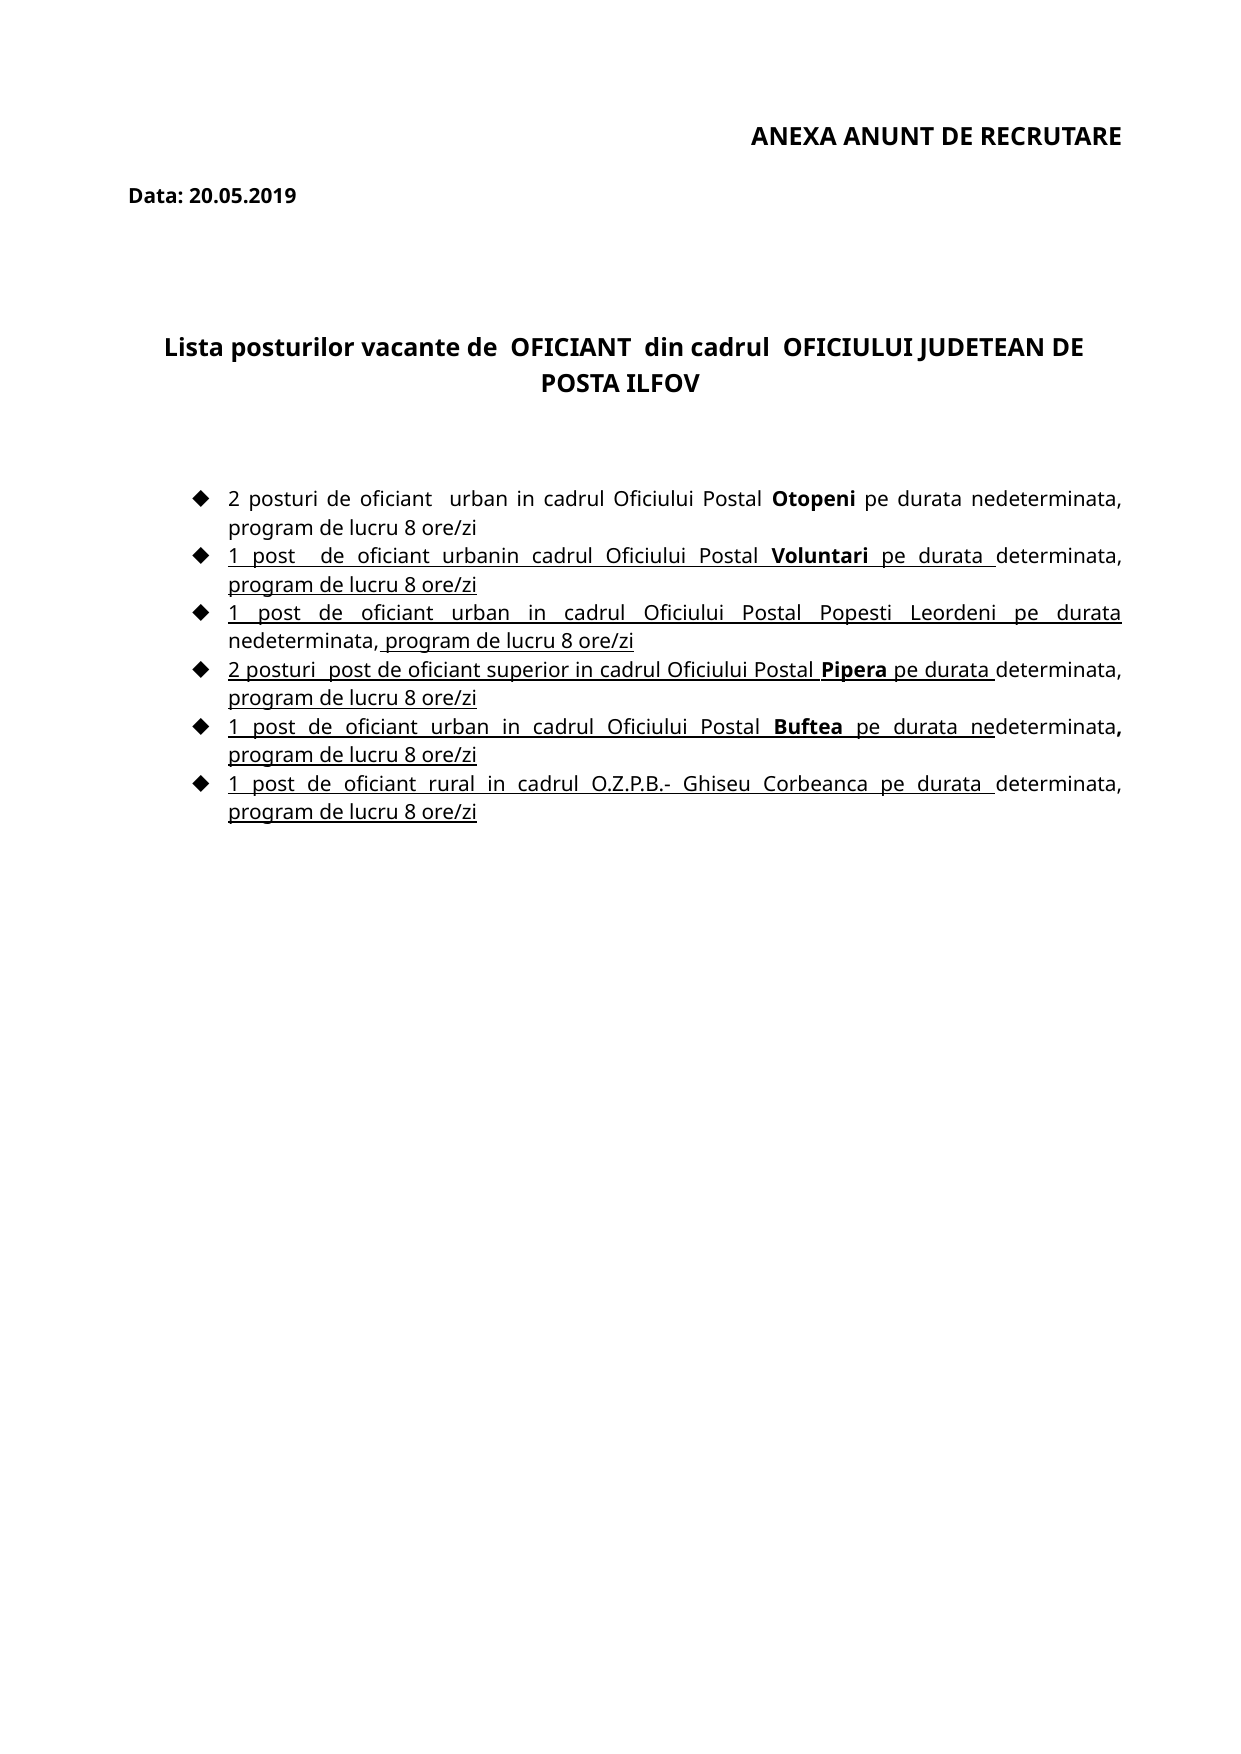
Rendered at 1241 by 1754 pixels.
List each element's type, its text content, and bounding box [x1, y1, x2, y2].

text ANEXA ANUNT DE RECRUTARE [99, 118, 1122, 152]
list 1 post de oficiant rural in cadrul O.Z.P.B.- Ghiseu Corbeanca pe durata determinata, program de lucru 8 ore/zi [190, 769, 1122, 826]
list 1 post de oficiant urban in cadrul Oficiului Postal Buftea pe durata nedeterminata, program de lucru 8 ore/zi [190, 712, 1122, 769]
list 1 post de oficiant urbanin cadrul Oficiului Postal Voluntari pe durata determinata, program de lucru 8 ore/zi [190, 541, 1122, 598]
text Lista posturilor vacante de OFICIANT din cadrul OFICIULUI JUDETEAN DE POSTA ILFOV [118, 323, 1122, 400]
list 2 posturi de oficiant urban in cadrul Oficiului Postal Otopeni pe durata nedeterminata, program de lucru 8 ore/zi [190, 484, 1122, 541]
list 1 post de oficiant urban in cadrul Oficiului Postal Popesti Leordeni pe durata nedeterminata, program de lucru 8 ore/zi [190, 598, 1122, 655]
list 2 posturi post de oficiant superior in cadrul Oficiului Postal Pipera pe durata determinata, program de lucru 8 ore/zi [190, 655, 1122, 712]
text Data: 20.05.2019 [118, 181, 1122, 209]
